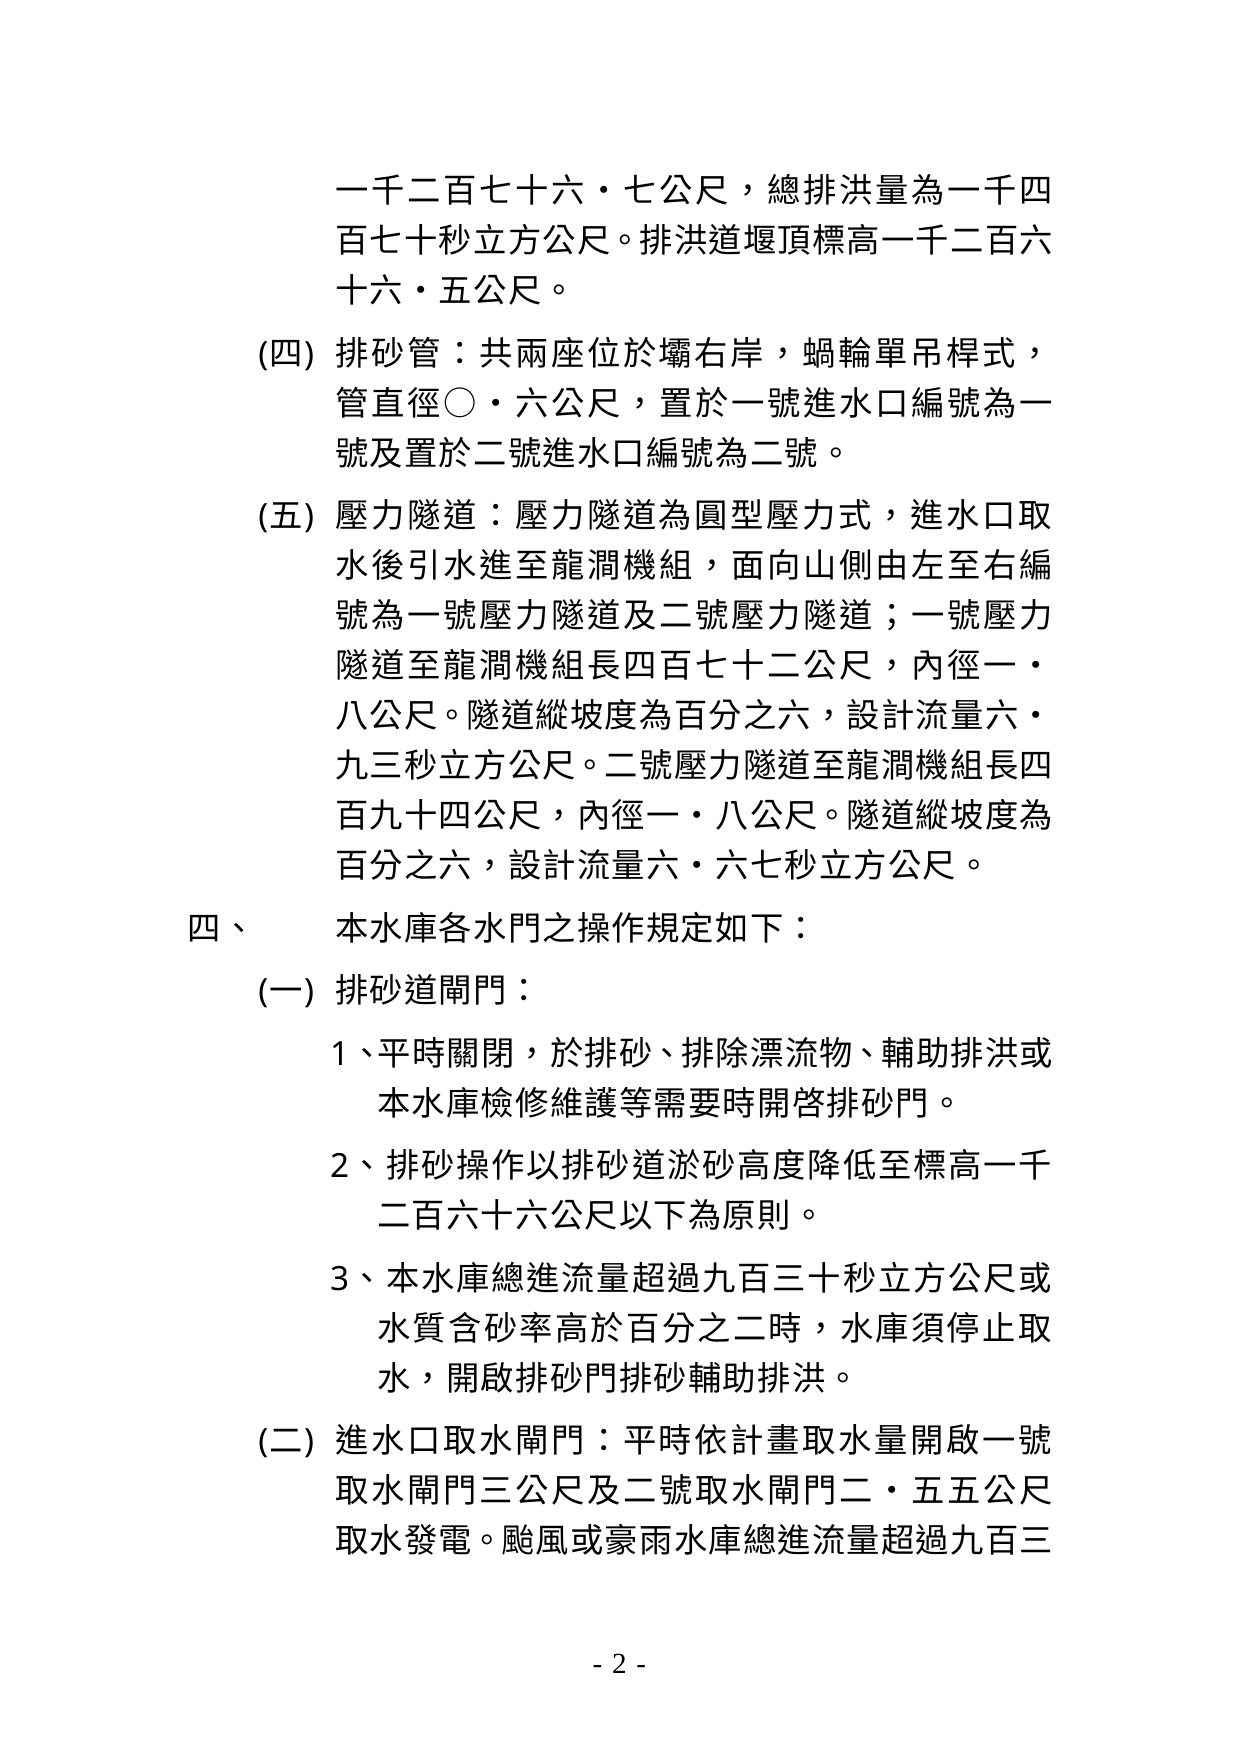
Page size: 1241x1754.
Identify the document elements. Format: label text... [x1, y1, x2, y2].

list 排砂管：共兩座位於壩右岸，蝸輪單吊桿式，管直徑○‧六公尺，置於一號進水口編號為一號及置於二號進水口編號為二號。 [258, 325, 1053, 475]
list 本水庫各水門之操作規定如下： [187, 900, 1053, 950]
text 1、平時關閉，於排砂、排除漂流物、輔助排洪或本水庫檢修維護等需要時開啓排砂門。 [330, 1025, 1053, 1125]
list 排砂道閘門： [258, 963, 1053, 1013]
list 進水口取水閘門：平時依計畫取水量開啟一號取水閘門三公尺及二號取水閘門二‧五五公尺取水發電。颱風或豪雨水庫總進流量超過九百三十秒立方公尺時，各取水閘門關閉，停止發電。 [258, 1413, 1053, 1563]
list 壓力隧道：壓力隧道為圓型壓力式，進水口取水後引水進至龍澗機組，面向山側由左至右編號為一號壓力隧道及二號壓力隧道；一號壓力隧道至龍澗機組長四百七十二公尺，內徑一‧八公尺。隧道縱坡度為百分之六，設計流量六‧九三秒立方公尺。二號壓力隧道至龍澗機組長四百九十四公尺，內徑一‧八公尺。隧道縱坡度為百分之六，設計流量六‧六七秒立方公尺。 [258, 488, 1053, 888]
list 排洪道：位於壩左端，共三道，為鋼索捲揚式，閘門門孔寬八‧五公尺、高十一‧一公尺，由右岸向左岸編號為一至三號，最高排洪水位標高一千二百七十六‧七公尺，總排洪量為一千四百七十秒立方公尺。排洪道堰頂標高一千二百六十六‧五公尺。 [258, 163, 1053, 313]
text 2、排砂操作以排砂道淤砂高度降低至標高一千二百六十六公尺以下為原則。 [330, 1138, 1053, 1238]
text 3、本水庫總進流量超過九百三十秒立方公尺或水質含砂率高於百分之二時，水庫須停止取水，開啟排砂門排砂輔助排洪。 [330, 1250, 1053, 1400]
